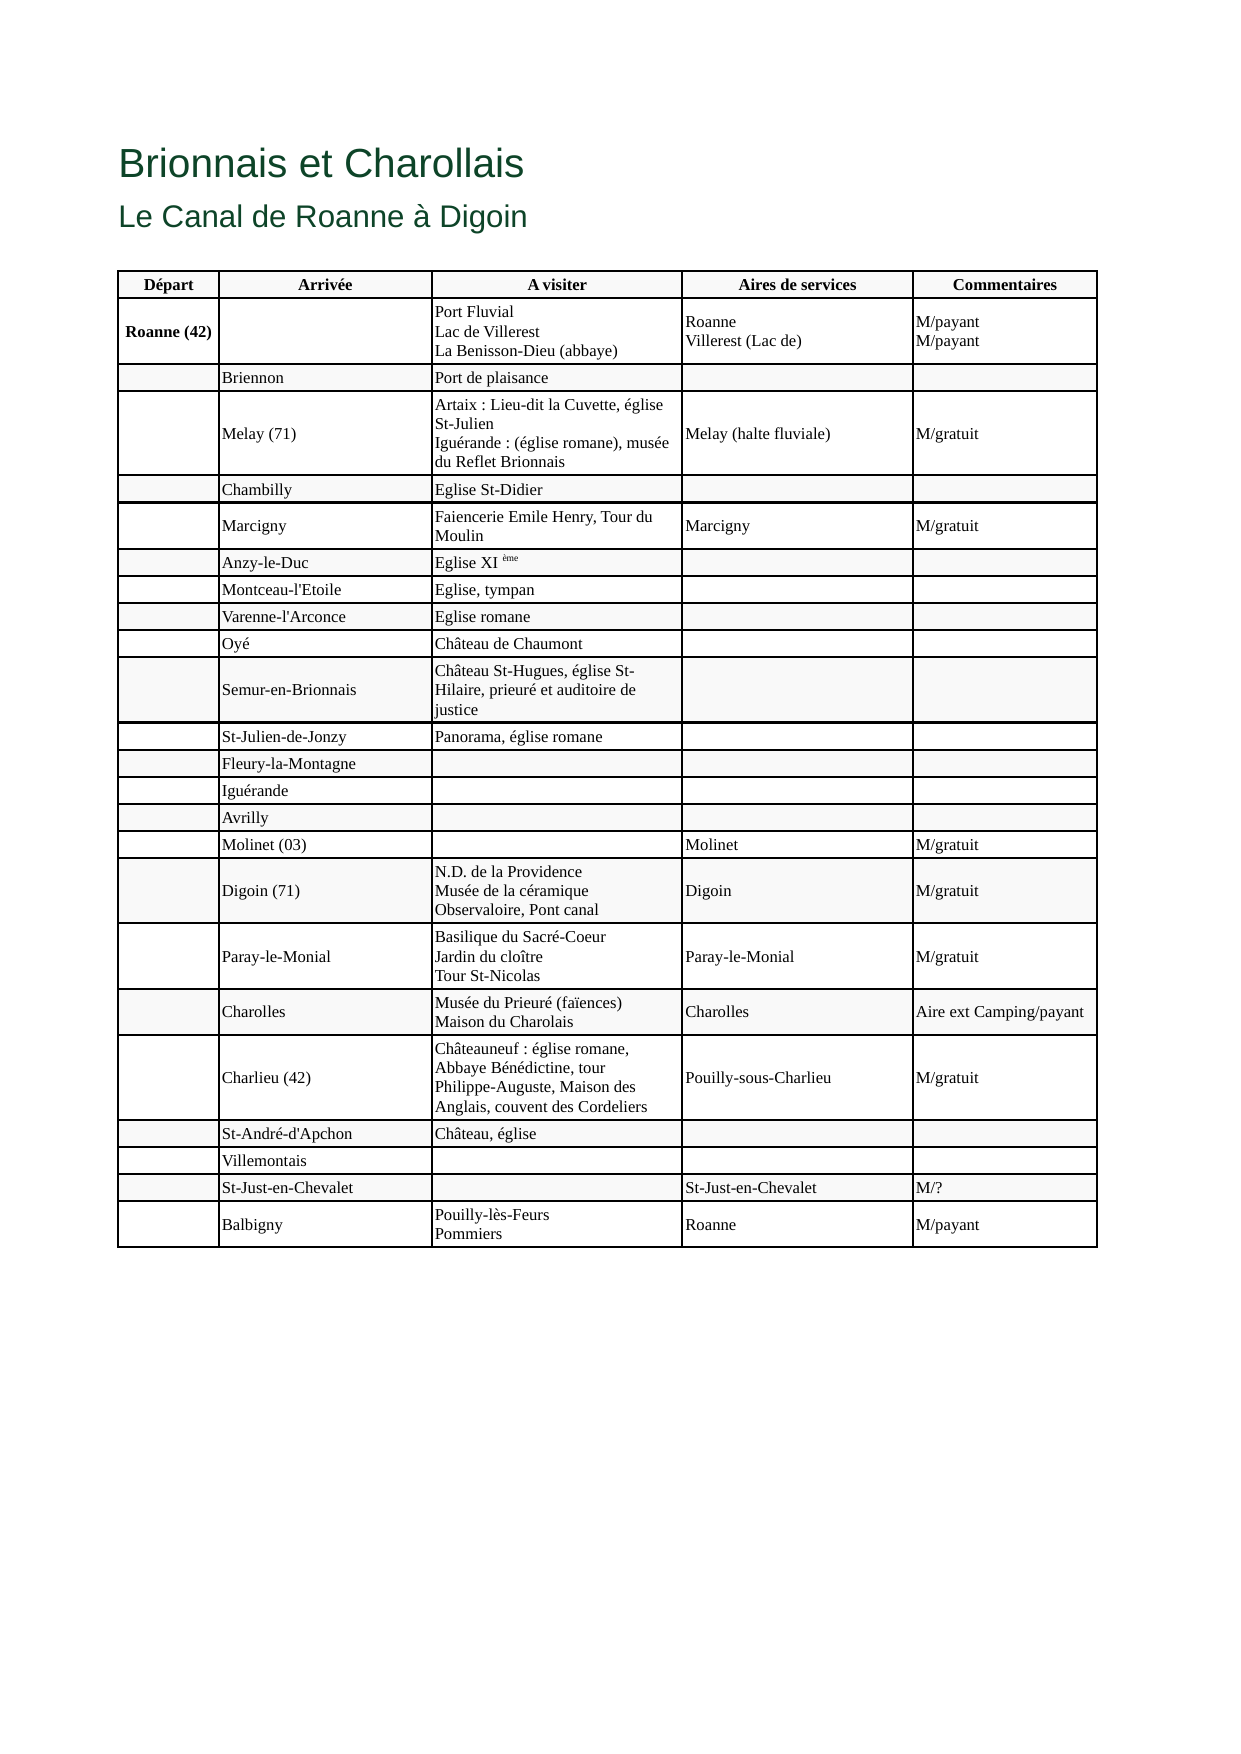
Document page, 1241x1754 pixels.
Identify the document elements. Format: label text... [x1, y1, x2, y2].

table_cell Melay (71) [220, 392, 431, 474]
table_cell [220, 299, 431, 363]
table_cell [433, 832, 681, 857]
table_cell Semur-en-Brionnais [220, 658, 431, 721]
table_cell [683, 577, 912, 602]
table_cell Villemontais [220, 1148, 431, 1173]
table_cell ​​Digoin (71) [220, 859, 431, 922]
table_cell Fleury-la-Montagne [220, 751, 431, 776]
table_cell ​​Paray-le-Monial [220, 924, 431, 988]
table_cell ​​Charlieu (42) [220, 1036, 431, 1118]
table_cell Château, église [433, 1121, 681, 1146]
table_cell Eglise St-Didier [433, 476, 681, 501]
table_cell [914, 1121, 1096, 1146]
table_cell ​M/gratuit [914, 832, 1096, 857]
table_cell [433, 805, 681, 830]
table_cell Montceau-l'Etoile [220, 577, 431, 602]
table_header Départ [119, 272, 218, 297]
table_cell [914, 577, 1096, 602]
table_cell [914, 365, 1096, 390]
table_cell Eglise romane [433, 604, 681, 629]
table_cell [914, 751, 1096, 776]
table_cell [119, 832, 218, 857]
table_cell [119, 550, 218, 575]
table_cell Melay (halte fluviale) [683, 392, 912, 474]
table_cell St-Julien-de-Jonzy [220, 724, 431, 748]
table_cell [914, 476, 1096, 501]
subtitle Brionnais et Charollais [118, 139, 1122, 186]
table_cell [683, 778, 912, 803]
table_cell [119, 577, 218, 602]
table_cell [119, 476, 218, 501]
table_cell ​​​​Molinet [683, 832, 912, 857]
table_cell [683, 604, 912, 629]
table_cell Port de plaisance [433, 365, 681, 390]
table_cell [683, 1148, 912, 1173]
table_cell Château de Chaumont [433, 631, 681, 656]
table_cell Iguérande [220, 778, 431, 803]
table_cell [119, 805, 218, 830]
table_cell [683, 476, 912, 501]
table_cell Briennon [220, 365, 431, 390]
table_cell [119, 1036, 218, 1118]
table_header Aires de services [683, 272, 912, 297]
table_cell Port Fluvial Lac de Villerest La Benisson-Dieu (abbaye) [433, 299, 681, 363]
table_cell [119, 1148, 218, 1173]
table_cell [914, 604, 1096, 629]
table_cell ​​Pouilly-lès-Feurs Pommiers [433, 1202, 681, 1246]
table_cell Oyé [220, 631, 431, 656]
table_cell ​​Roanne [683, 1202, 912, 1246]
table_cell ​M/gratuit [914, 924, 1096, 988]
table_cell Anzy-le-Duc [220, 550, 431, 575]
table_cell [119, 1175, 218, 1200]
table_cell [119, 658, 218, 721]
table_cell Roanne Villerest (Lac de) [683, 299, 912, 363]
table_cell ​​​Pouilly-sous-Charlieu [683, 1036, 912, 1118]
table_cell Avrilly [220, 805, 431, 830]
table_cell [119, 859, 218, 922]
text Le Canal de Roanne à Digoin [118, 198, 1122, 234]
table_cell [914, 658, 1096, 721]
table_cell Eglise XI ème [433, 550, 681, 575]
table_cell M/payant M/payant [914, 299, 1096, 363]
table_cell ​Charolles [220, 990, 431, 1034]
table_cell [119, 724, 218, 748]
table_cell ​​Basilique du Sacré-Coeur Jardin du cloître Tour St-Nicolas [433, 924, 681, 988]
table_cell Chambilly [220, 476, 431, 501]
table_cell [119, 990, 218, 1034]
table_cell M/payant [914, 1202, 1096, 1246]
table_cell ​M/gratuit [914, 1036, 1096, 1118]
table_cell ​Paray-le-Monial [683, 924, 912, 988]
table_cell [683, 365, 912, 390]
table_cell St-André-d'Apchon [220, 1121, 431, 1146]
table_cell [433, 1148, 681, 1173]
table_cell [119, 365, 218, 390]
table_cell [683, 751, 912, 776]
table_cell [914, 724, 1096, 748]
table_cell [914, 778, 1096, 803]
table_cell ​St-Just-en-Chevalet [683, 1175, 912, 1200]
table_cell [683, 550, 912, 575]
table_cell [914, 1148, 1096, 1173]
table_cell ​​Faiencerie Emile Henry, Tour du Moulin [433, 504, 681, 548]
table_cell [683, 631, 912, 656]
table_cell Eglise, tympan [433, 577, 681, 602]
table_cell ​Musée du Prieuré (faïences) Maison du Charolais [433, 990, 681, 1034]
table_cell [914, 805, 1096, 830]
table_cell M/gratuit [914, 392, 1096, 474]
table_cell Artaix : ​Lieu-dit la Cuvette, église St-Julien Iguérande : (église romane), musée du Reflet Brionnais [433, 392, 681, 474]
table_cell [119, 504, 218, 548]
table_cell ​Balbigny [220, 1202, 431, 1246]
table_cell [433, 1175, 681, 1200]
table_cell ​Marcigny [220, 504, 431, 548]
table_cell Château St-Hugues, église St-Hilaire, prieuré et auditoire de justice [433, 658, 681, 721]
table_cell [914, 550, 1096, 575]
table_cell Panorama, église romane [433, 724, 681, 748]
table_cell ​​Châteauneuf : église romane, Abbaye Bénédictine, tour Philippe-Auguste, Maison des Anglais, couvent des Cordeliers [433, 1036, 681, 1118]
table_cell ​​Charolles [683, 990, 912, 1034]
table_cell [433, 778, 681, 803]
table_cell [119, 604, 218, 629]
table_cell [683, 1121, 912, 1146]
table_cell [914, 631, 1096, 656]
table_cell [119, 778, 218, 803]
table_cell [683, 658, 912, 721]
table_cell [683, 805, 912, 830]
table_cell [119, 751, 218, 776]
table_cell [119, 1202, 218, 1246]
table_cell [683, 724, 912, 748]
table_cell Varenne-l'Arconce [220, 604, 431, 629]
table_cell ​​N.D. de la Providence Musée de la céramique Observaloire, Pont canal [433, 859, 681, 922]
table_cell ​Marcigny [683, 504, 912, 548]
table_cell Roanne (42) [119, 299, 218, 363]
table_cell ​M/gratuit [914, 504, 1096, 548]
table_cell [119, 1121, 218, 1146]
table_cell ​M/gratuit [914, 859, 1096, 922]
table_cell [119, 924, 218, 988]
table_cell ​St-Just-en-Chevalet [220, 1175, 431, 1200]
table_cell [119, 392, 218, 474]
table_cell ​​​Molinet (03) [220, 832, 431, 857]
table_header A visiter [433, 272, 681, 297]
table_header Commentaires [914, 272, 1096, 297]
table_header Arrivée [220, 272, 431, 297]
table_cell ​​​​Aire ext Camping/payant [914, 990, 1096, 1034]
table_cell ​M/? [914, 1175, 1096, 1200]
table_cell [433, 751, 681, 776]
table_cell ​​Digoin [683, 859, 912, 922]
table_cell [119, 631, 218, 656]
